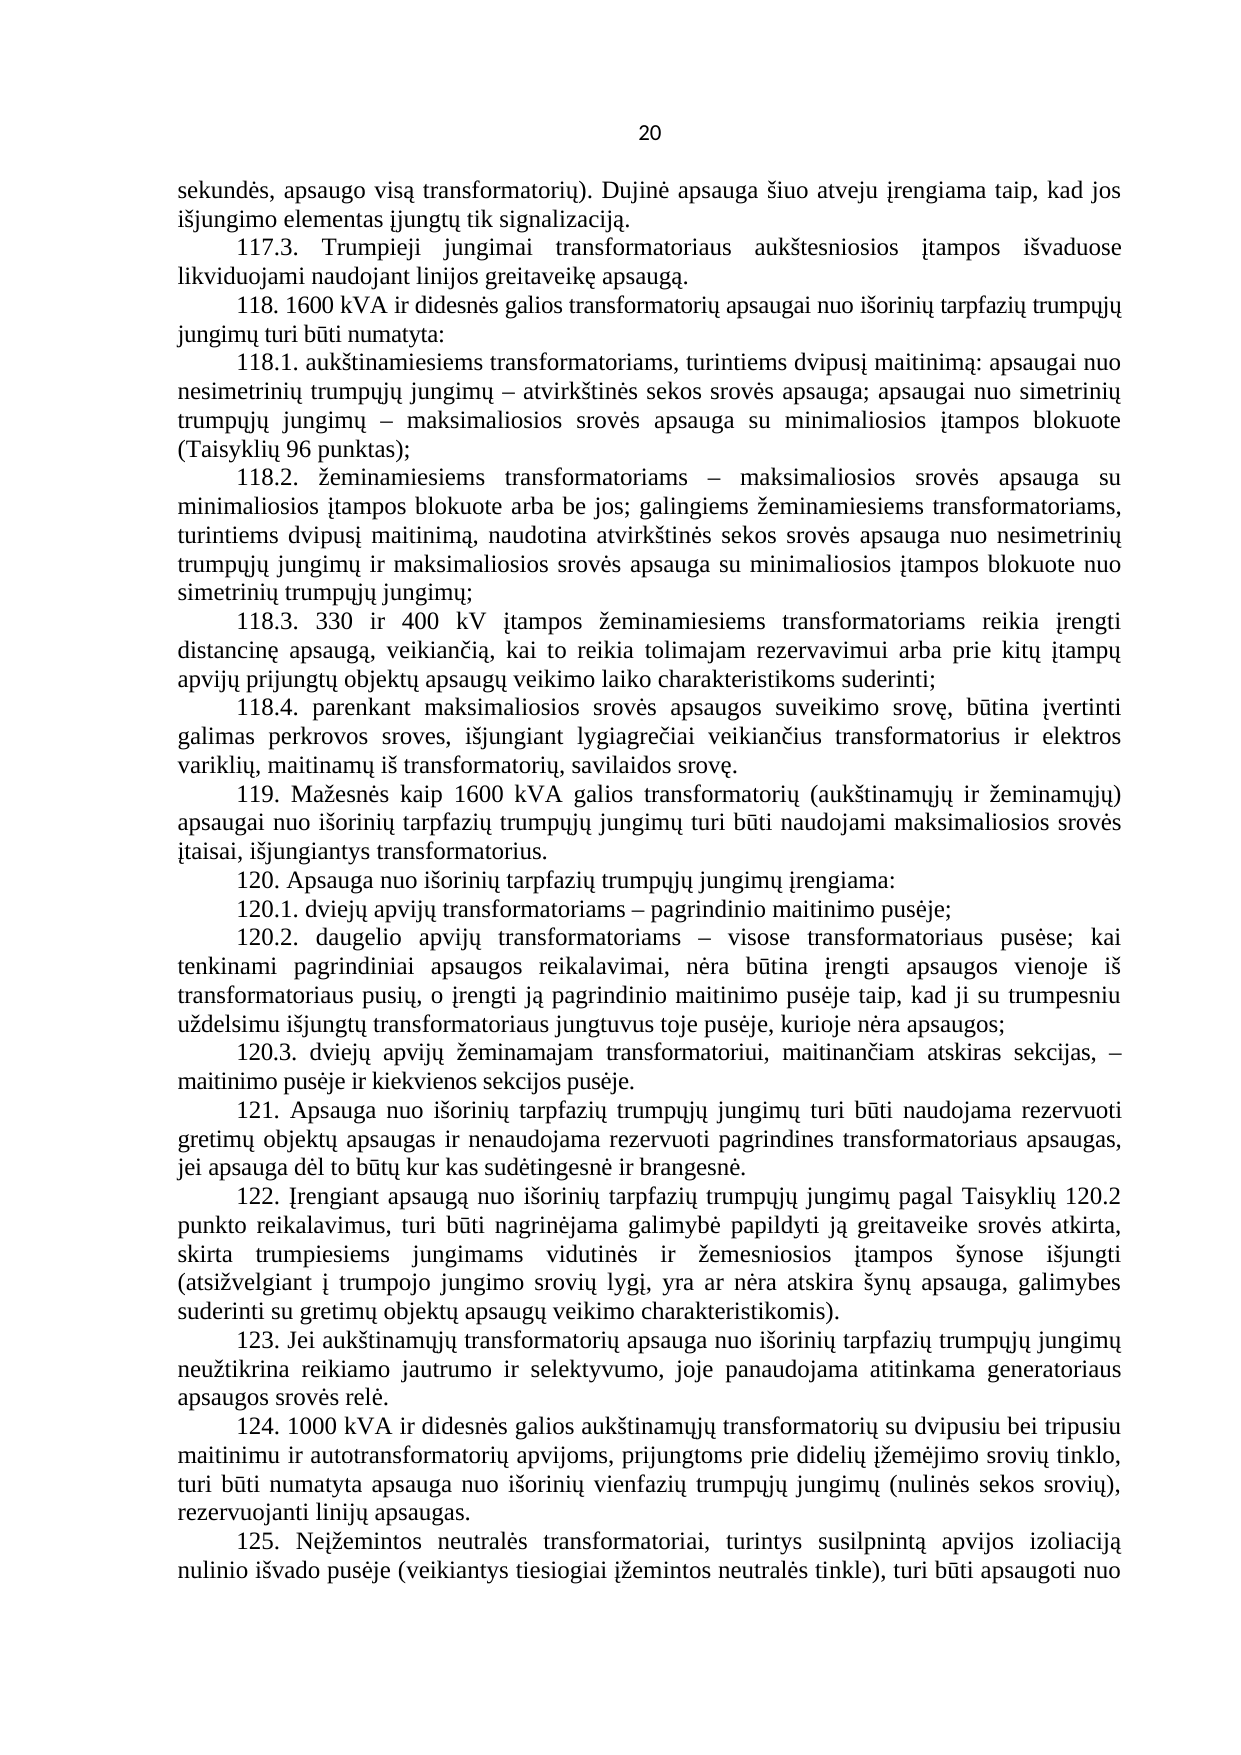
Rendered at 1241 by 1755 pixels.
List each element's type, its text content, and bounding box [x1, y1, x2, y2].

text 119. Mažesnės kaip 1600 kVA galios transformatorių (aukštinamųjų ir žeminamųjų) apsaugai nuo išorinių tarpfazių trumpųjų jungimų turi būti naudojami maksimaliosios srovės įtaisai, išjungiantys transformatorius. [177, 779, 1122, 865]
text 125. Neįžemintos neutralės transformatoriai, turintys susilpnintą apvijos izoliaciją nulinio išvado pusėje (veikiantys tiesiogiai įžemintos neutralės tinkle), turi būti apsaugoti nuo [177, 1526, 1122, 1584]
text 120.3. dviejų apvijų žeminamajam transformatoriui, maitinančiam atskiras sekcijas, – maitinimo pusėje ir kiekvienos sekcijos pusėje. [177, 1037, 1122, 1095]
text 118.2. žeminamiesiems transformatoriams – maksimaliosios srovės apsauga su minimaliosios įtampos blokuote arba be jos; galingiems žeminamiesiems transformatoriams, turintiems dvipusį maitinimą, naudotina atvirkštinės sekos srovės apsauga nuo nesimetrinių trumpųjų jungimų ir maksimaliosios srovės apsauga su minimaliosios įtampos blokuote nuo simetrinių trumpųjų jungimų; [177, 462, 1122, 606]
text 123. Jei aukštinamųjų transformatorių apsauga nuo išorinių tarpfazių trumpųjų jungimų neužtikrina reikiamo jautrumo ir selektyvumo, joje panaudojama atitinkama generatoriaus apsaugos srovės relė. [177, 1325, 1122, 1411]
text 122. Įrengiant apsaugą nuo išorinių tarpfazių trumpųjų jungimų pagal Taisyklių 120.2 punkto reikalavimus, turi būti nagrinėjama galimybė papildyti ją greitaveike srovės atkirta, skirta trumpiesiems jungimams vidutinės ir žemesniosios įtampos šynose išjungti (atsižvelgiant į trumpojo jungimo srovių lygį, yra ar nėra atskira šynų apsauga, galimybes suderinti su gretimų objektų apsaugų veikimo charakteristikomis). [177, 1181, 1122, 1325]
text 124. 1000 kVA ir didesnės galios aukštinamųjų transformatorių su dvipusiu bei tripusiu maitinimu ir autotransformatorių apvijoms, prijungtoms prie didelių įžemėjimo srovių tinklo, turi būti numatyta apsauga nuo išorinių vienfazių trumpųjų jungimų (nulinės sekos srovių), rezervuojanti linijų apsaugas. [177, 1411, 1122, 1526]
text 121. Apsauga nuo išorinių tarpfazių trumpųjų jungimų turi būti naudojama rezervuoti gretimų objektų apsaugas ir nenaudojama rezervuoti pagrindines transformatoriaus apsaugas, jei apsauga dėl to būtų kur kas sudėtingesnė ir brangesnė. [177, 1095, 1122, 1181]
text sekundės, apsaugo visą transformatorių). Dujinė apsauga šiuo atveju įrengiama taip, kad jos išjungimo elementas įjungtų tik signalizaciją. [177, 175, 1122, 232]
text 120.2. daugelio apvijų transformatoriams – visose transformatoriaus pusėse; kai tenkinami pagrindiniai apsaugos reikalavimai, nėra būtina įrengti apsaugos vienoje iš transformatoriaus pusių, o įrengti ją pagrindinio maitinimo pusėje taip, kad ji su trumpesniu uždelsimu išjungtų transformatoriaus jungtuvus toje pusėje, kurioje nėra apsaugos; [177, 922, 1122, 1037]
text 118.1. aukštinamiesiems transformatoriams, turintiems dvipusį maitinimą: apsaugai nuo nesimetrinių trumpųjų jungimų – atvirkštinės sekos srovės apsauga; apsaugai nuo simetrinių trumpųjų jungimų – maksimaliosios srovės apsauga su minimaliosios įtampos blokuote (Taisyklių 96 punktas); [177, 347, 1122, 462]
text 118. 1600 kVA ir didesnės galios transformatorių apsaugai nuo išorinių tarpfazių trumpųjų jungimų turi būti numatyta: [177, 290, 1122, 347]
text 120. Apsauga nuo išorinių tarpfazių trumpųjų jungimų įrengiama: [177, 865, 1122, 894]
text 120.1. dviejų apvijų transformatoriams – pagrindinio maitinimo pusėje; [177, 894, 1122, 922]
text 118.4. parenkant maksimaliosios srovės apsaugos suveikimo srovę, būtina įvertinti galimas perkrovos sroves, išjungiant lygiagrečiai veikiančius transformatorius ir elektros variklių, maitinamų iš transformatorių, savilaidos srovę. [177, 692, 1122, 779]
text 118.3. 330 ir 400 kV įtampos žeminamiesiems transformatoriams reikia įrengti distancinę apsaugą, veikiančią, kai to reikia tolimajam rezervavimui arba prie kitų įtampų apvijų prijungtų objektų apsaugų veikimo laiko charakteristikoms suderinti; [177, 606, 1122, 692]
text 117.3. Trumpieji jungimai transformatoriaus aukštesniosios įtampos išvaduose likviduojami naudojant linijos greitaveikę apsaugą. [177, 232, 1122, 290]
